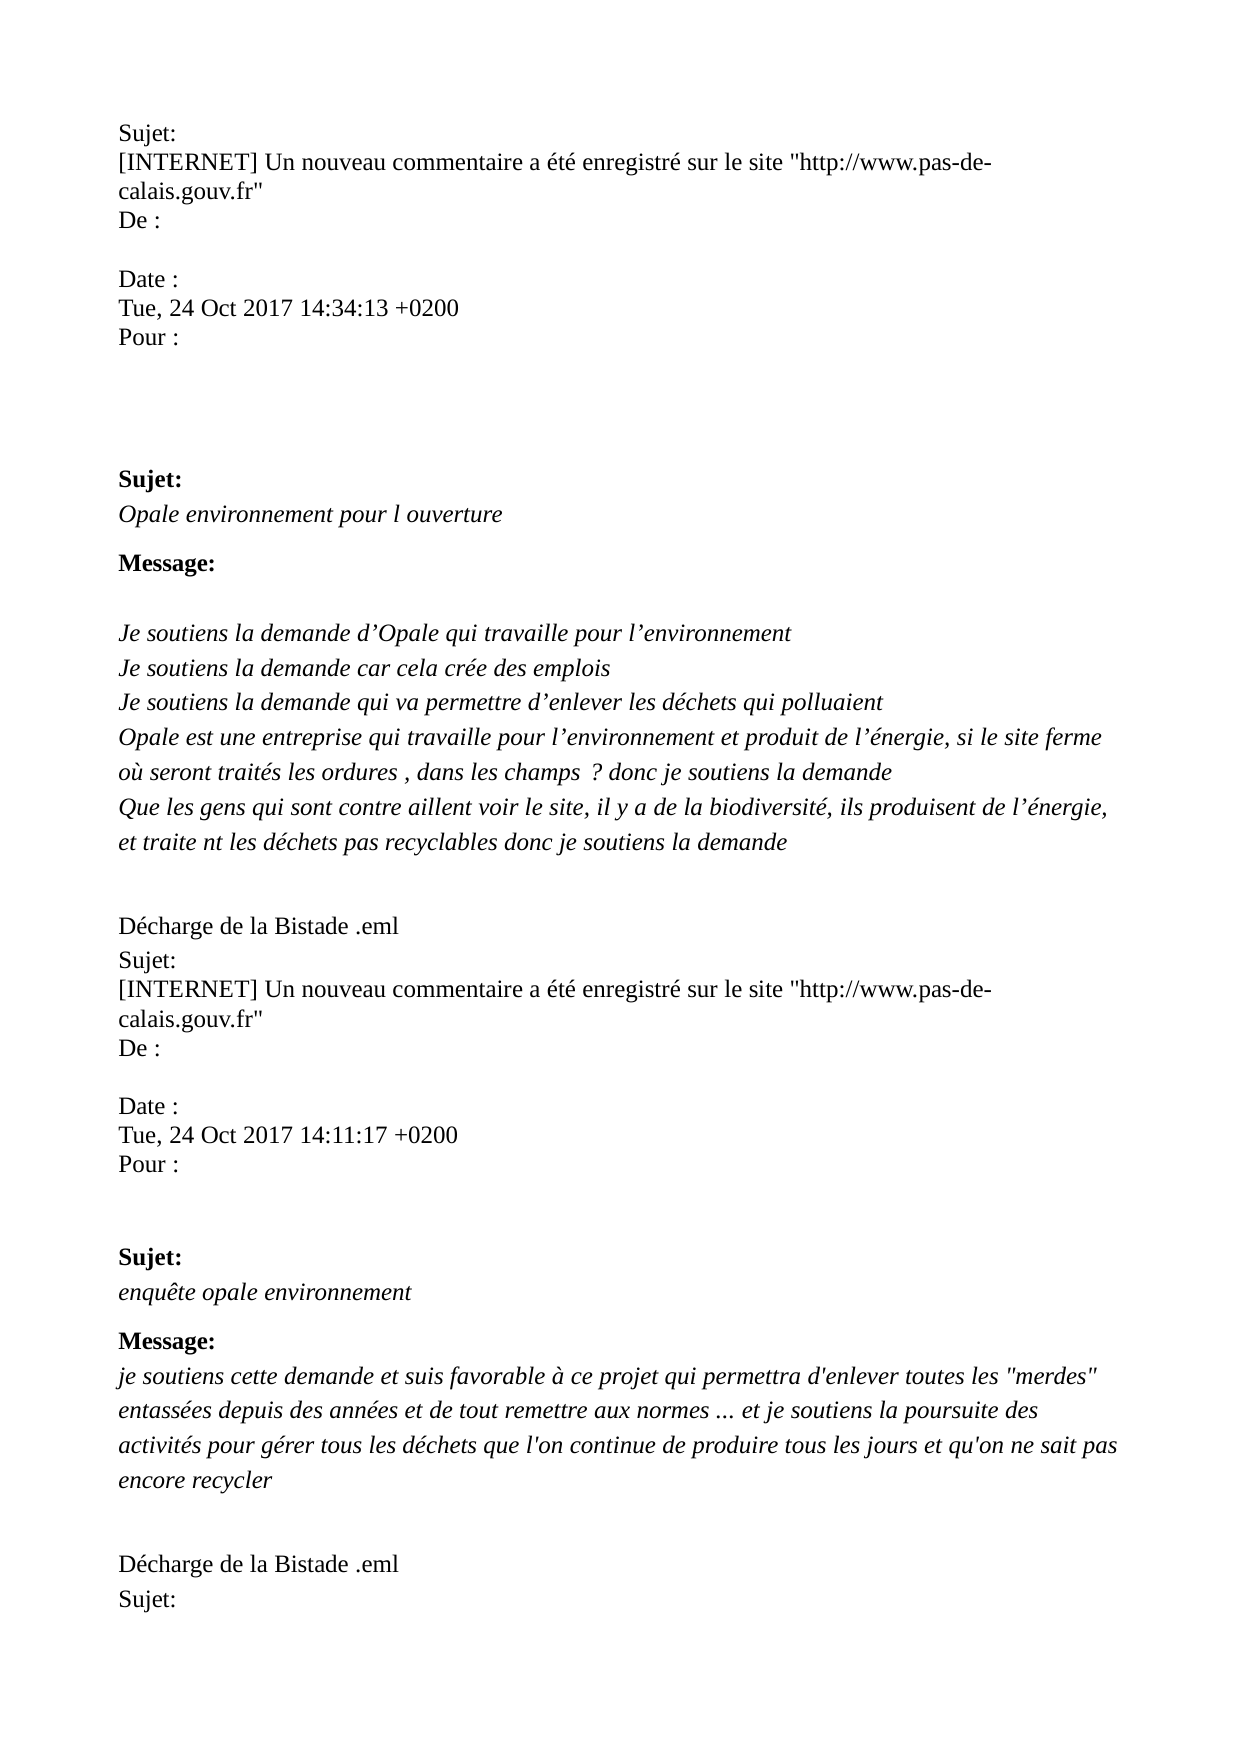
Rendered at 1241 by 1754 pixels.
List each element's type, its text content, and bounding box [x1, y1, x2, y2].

table_cell Date : Tue, 24 Oct 2017 14:11:17 +0200 [118, 1091, 1122, 1149]
table_header Sujet: [INTERNET] Un nouveau commentaire a été enregistré sur le site "http://www.pas-de-calais.gouv.fr" [118, 118, 1122, 205]
text Message: je soutiens cette demande et suis favorable à ce projet qui permettra d'enlever toutes les "merdes" entassées depuis des années et de tout remettre aux normes ... et je soutiens la poursuite des activités pour gérer tous les déchets que l'on continue de produire tous les jours et qu'on ne sait pas encore recycler [118, 1326, 1122, 1494]
table_cell Date : Tue, 24 Oct 2017 14:34:13 +0200 [118, 264, 1122, 322]
table_header Sujet: [INTERNET] Un nouveau commentaire a été enregistré sur le site "http://www.pas-de-calais.gouv.fr" [118, 945, 1122, 1032]
table_header Pour : [118, 1149, 1122, 1207]
table_cell De : [118, 1033, 1122, 1091]
table_header Pour : [118, 322, 1122, 380]
text Décharge de la Bistade .eml [118, 876, 1122, 939]
text Décharge de la Bistade .eml [118, 1514, 1122, 1578]
text Sujet: Opale environnement pour l ouverture [118, 464, 1122, 528]
text Sujet: enquête opale environnement [118, 1242, 1122, 1306]
table_header Sujet: [118, 1584, 1122, 1613]
text Message: Je soutiens la demande d’Opale qui travaille pour l’environnement Je soutiens la demande car cela crée des emplois Je soutiens la demande qui va permettre d’enlever les déchets qui polluaient Opale est une entreprise qui travaille pour l’environnement et produit de l’énergie, si le site ferme où seront traités les ordures , dans les champs ? donc je soutiens la demande Que les gens qui sont contre aillent voir le site, il y a de la biodiversité, ils produisent de l’énergie, et traite nt les déchets pas recyclables donc je soutiens la demande [118, 548, 1122, 855]
table_cell De : [118, 205, 1122, 263]
